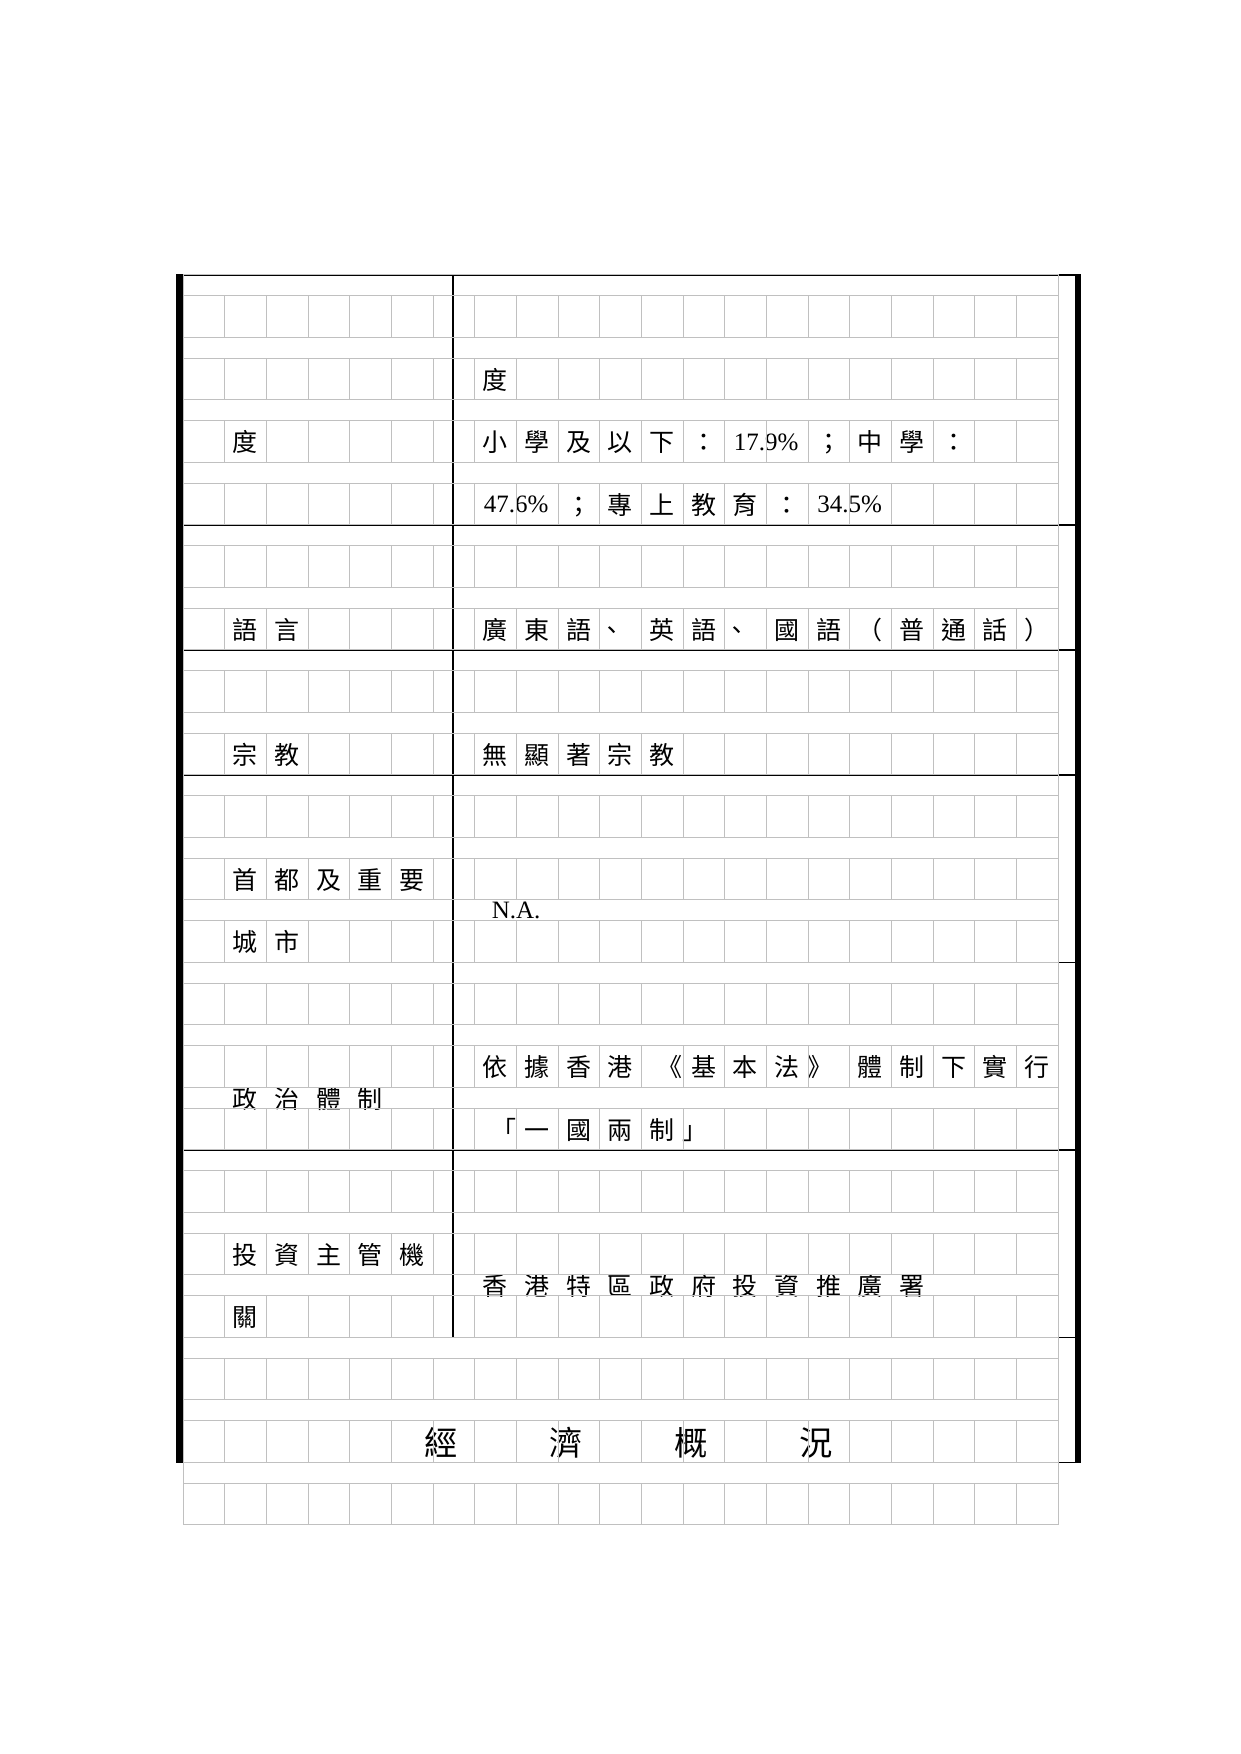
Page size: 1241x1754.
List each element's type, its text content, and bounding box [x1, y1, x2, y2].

table_cell 香港特區政府投資推廣署 [611, 1275, 664, 1295]
table_cell 依據香港《基本法》體制下實行「一國兩制」 [1017, 1109, 1058, 1149]
table_cell [392, 359, 433, 399]
table_cell 2020年15歲及以上人口的教育程度 小學及以下：17.9%；中學：47.6%；專上教育：34.5% [767, 421, 808, 462]
table_cell 2020年15歲及以上人口的教育程度 小學及以下：17.9%；中學：47.6%；專上教育：34.5% [454, 400, 1058, 420]
table_cell 依據香港《基本法》體制下實行「一國兩制」 [600, 1046, 641, 1087]
table_cell 2020年15歲及以上人口的教育程度 小學及以下：17.9%；中學：47.6%；專上教育：34.5% [892, 296, 933, 337]
table_cell 經 濟 概 況 [434, 1421, 474, 1462]
table_cell 重 [350, 859, 391, 899]
table_cell 香港特區政府投資推廣署 [860, 1275, 910, 1295]
table_cell [850, 796, 891, 837]
table_cell [975, 859, 1016, 899]
table_cell 香港特區政府投資推廣署 [738, 1275, 789, 1295]
table_cell [392, 484, 433, 524]
table_cell 廣東語、英語、國語（普通話） [767, 609, 808, 649]
table_cell 政治體制 [184, 1046, 224, 1087]
table_cell 經 濟 概 況 [892, 1421, 933, 1462]
table_cell 廣東語、英語、國語（普通話） [642, 609, 683, 649]
table_cell 依據香港《基本法》體制下實行「一國兩制」 [850, 984, 891, 1024]
table_cell 2020年15歲及以上人口的教育程度 小學及以下：17.9%；中學：47.6%；專上教育：34.5% [1017, 296, 1058, 337]
table_cell 2020年15歲及以上人口的教育程度 小學及以下：17.9%；中學：47.6%；專上教育：34.5% [767, 296, 808, 337]
table_cell [184, 1213, 452, 1233]
table_cell 香港特區政府投資推廣署 [892, 1234, 933, 1274]
table_cell [309, 296, 349, 337]
table_cell 2020年15歲及以上人口的教育程度 小學及以下：17.9%；中學：47.6%；專上教育：34.5% [600, 359, 641, 399]
table_cell [434, 1171, 452, 1212]
table_cell [600, 859, 641, 899]
table_cell [434, 609, 452, 649]
table_cell [684, 796, 724, 837]
table_cell [184, 734, 224, 774]
table_cell [434, 1234, 452, 1274]
table_cell 廣東語、英語、國語（普通話） [475, 609, 516, 649]
table_cell [934, 859, 974, 899]
table_cell 依據香港《基本法》體制下實行「一國兩制」 [850, 1109, 891, 1149]
table_cell 香港特區政府投資推廣署 [934, 1296, 974, 1337]
table_cell 經 濟 概 況 [475, 1421, 516, 1462]
table_cell [184, 588, 452, 608]
table_cell 語 [225, 609, 266, 649]
table_cell [350, 734, 391, 774]
table_cell 政治體制 [267, 1109, 308, 1149]
table_cell 依據香港《基本法》體制下實行「一國兩制」 [642, 984, 683, 1024]
table_cell 2020年15歲及以上人口的教育程度 小學及以下：17.9%；中學：47.6%；專上教育：34.5% [517, 296, 558, 337]
table_cell [725, 734, 766, 774]
table_cell 依據香港《基本法》體制下實行「一國兩制」 [454, 1088, 1058, 1108]
table_cell [225, 796, 266, 837]
table_cell 政治體制 [267, 1046, 308, 1087]
table_cell 香港特區政府投資推廣署 [975, 1296, 1016, 1337]
table_cell [454, 859, 474, 899]
table_cell 經 濟 概 況 [184, 1338, 1058, 1358]
table_cell 香港特區政府投資推廣署 [475, 1296, 516, 1337]
table_cell [392, 796, 433, 837]
table_cell [1017, 671, 1058, 712]
table_cell 依據香港《基本法》體制下實行「一國兩制」 [684, 984, 724, 1024]
table_cell 2020年15歲及以上人口的教育程度 小學及以下：17.9%；中學：47.6%；專上教育：34.5% [892, 484, 933, 524]
table_cell [434, 484, 452, 524]
table_cell [309, 546, 349, 587]
table_cell 香港特區政府投資推廣署 [725, 1234, 766, 1274]
table_cell [309, 921, 349, 962]
table_cell 廣東語、英語、國語（普通話） [517, 609, 558, 649]
table_cell 經 濟 概 況 [600, 1421, 641, 1462]
table_cell [184, 900, 452, 920]
table_cell 經 濟 概 況 [1059, 1338, 1075, 1462]
table_cell 依據香港《基本法》體制下實行「一國兩制」 [725, 1046, 766, 1087]
table_cell 經 濟 概 況 [559, 1421, 599, 1462]
table_cell 香港特區政府投資推廣署 [454, 1213, 1058, 1233]
table_cell 政治體制 [309, 984, 349, 1024]
table_cell 依據香港《基本法》體制下實行「一國兩制」 [725, 1109, 766, 1149]
table_cell 2020年15歲及以上人口的教育程度 小學及以下：17.9%；中學：47.6%；專上教育：34.5% [642, 421, 683, 462]
table_cell [1017, 734, 1058, 774]
table_cell 2020年15歲及以上人口的教育程度 小學及以下：17.9%；中學：47.6%；專上教育：34.5% [454, 338, 1058, 358]
table_cell 經 濟 概 況 [809, 1359, 849, 1399]
table_cell 都 [267, 859, 308, 899]
table_cell 政治體制 [434, 1109, 452, 1149]
table_cell [392, 546, 433, 587]
table_cell 依據香港《基本法》體制下實行「一國兩制」 [892, 1109, 933, 1149]
table_cell 宗 [225, 734, 266, 774]
table_cell 依據香港《基本法》體制下實行「一國兩制」 [1059, 963, 1075, 1149]
table_cell [392, 921, 433, 962]
table_cell [454, 651, 1058, 670]
table_cell 依據香港《基本法》體制下實行「一國兩制」 [975, 1046, 1016, 1087]
table_cell 香港特區政府投資推廣署 [767, 1234, 808, 1274]
table_cell 政治體制 [434, 1046, 452, 1087]
table_cell 2020年15歲及以上人口的教育程度 小學及以下：17.9%；中學：47.6%；專上教育：34.5% [850, 484, 891, 524]
table_cell 廣東語、英語、國語（普通話） [684, 609, 724, 649]
table_cell [184, 463, 452, 483]
table_cell 經 濟 概 況 [642, 1359, 683, 1399]
table_cell 政治體制 [309, 1109, 349, 1149]
table_cell [1017, 859, 1058, 899]
table_cell [559, 671, 599, 712]
table_cell 香港特區政府投資推廣署 [642, 1234, 683, 1274]
table_cell [225, 359, 266, 399]
table_cell 香港特區政府投資推廣署 [1017, 1296, 1058, 1337]
table_cell [350, 421, 391, 462]
table_cell [184, 921, 224, 962]
table_cell 經 濟 概 況 [1017, 1359, 1058, 1399]
table_cell 經 濟 概 況 [559, 1359, 599, 1399]
table_cell 香港特區政府投資推廣署 [517, 1171, 558, 1212]
table_cell 香港特區政府投資推廣署 [665, 1275, 704, 1295]
table_cell 經 濟 概 況 [517, 1359, 558, 1399]
table_cell [434, 546, 452, 587]
table_cell [392, 296, 433, 337]
table_cell 2020年15歲及以上人口的教育程度 小學及以下：17.9%；中學：47.6%；專上教育：34.5% [684, 359, 724, 399]
table_cell 2020年15歲及以上人口的教育程度 小學及以下：17.9%；中學：47.6%；專上教育：34.5% [809, 484, 849, 524]
table_cell 2020年15歲及以上人口的教育程度 小學及以下：17.9%；中學：47.6%；專上教育：34.5% [725, 359, 766, 399]
table_cell 香港特區政府投資推廣署 [1059, 1151, 1075, 1337]
table_cell 廣東語、英語、國語（普通話） [725, 609, 766, 649]
table_cell 2020年15歲及以上人口的教育程度 小學及以下：17.9%；中學：47.6%；專上教育：34.5% [892, 359, 933, 399]
table_cell 依據香港《基本法》體制下實行「一國兩制」 [934, 1109, 974, 1149]
table_cell 廣東語、英語、國語（普通話） [892, 609, 933, 649]
table_cell 經 濟 概 況 [767, 1421, 808, 1462]
table_cell 經 濟 概 況 [392, 1359, 433, 1399]
table_cell N.A. [454, 900, 1058, 920]
table_cell 經 濟 概 況 [309, 1421, 349, 1462]
table_cell [892, 671, 933, 712]
table_cell 香港特區政府投資推廣署 [767, 1296, 808, 1337]
table_cell 香港特區政府投資推廣署 [684, 1171, 724, 1212]
table_cell [434, 296, 452, 337]
table_cell 2020年15歲及以上人口的教育程度 小學及以下：17.9%；中學：47.6%；專上教育：34.5% [809, 421, 849, 462]
table_cell 政治體制 [184, 1088, 247, 1108]
table_cell 廣東語、英語、國語（普通話） [454, 546, 474, 587]
table_cell 經 濟 概 況 [184, 1359, 224, 1399]
table_cell 經 濟 概 況 [975, 1421, 1016, 1462]
table_cell [350, 359, 391, 399]
table_cell [975, 921, 1016, 962]
table_cell 香港特區政府投資推廣署 [809, 1171, 849, 1212]
table_cell [517, 859, 558, 899]
table_cell 香港特區政府投資推廣署 [725, 1171, 766, 1212]
table_cell [1017, 921, 1058, 962]
table_cell 依據香港《基本法》體制下實行「一國兩制」 [934, 1046, 974, 1087]
table_cell [850, 671, 891, 712]
table_cell 主 [309, 1234, 349, 1274]
table_cell 政治體制 [248, 1088, 364, 1108]
table_cell [350, 484, 391, 524]
table_cell [184, 671, 224, 712]
table_cell 廣東語、英語、國語（普通話） [809, 609, 849, 649]
table_cell [225, 671, 266, 712]
table_cell 香港特區政府投資推廣署 [536, 1275, 571, 1295]
table_cell [517, 671, 558, 712]
table_cell 2020年15歲及以上人口的教育程度 小學及以下：17.9%；中學：47.6%；專上教育：34.5% [1017, 484, 1058, 524]
table_cell 2020年15歲及以上人口的教育程度 小學及以下：17.9%；中學：47.6%；專上教育：34.5% [934, 296, 974, 337]
table_cell [267, 359, 308, 399]
table_cell 2020年15歲及以上人口的教育程度 小學及以下：17.9%；中學：47.6%；專上教育：34.5% [517, 484, 558, 524]
table_cell [559, 859, 599, 899]
table_cell 香港特區政府投資推廣署 [684, 1296, 724, 1337]
table_cell [350, 1296, 391, 1337]
table_cell 政治體制 [225, 1109, 266, 1149]
table_cell [454, 671, 474, 712]
table_cell 香港特區政府投資推廣署 [934, 1234, 974, 1274]
table_cell [767, 921, 808, 962]
table_cell 依據香港《基本法》體制下實行「一國兩制」 [517, 1109, 558, 1149]
table_cell 2020年15歲及以上人口的教育程度 小學及以下：17.9%；中學：47.6%；專上教育：34.5% [809, 296, 849, 337]
table_cell 經 濟 概 況 [767, 1359, 808, 1399]
table_cell [350, 546, 391, 587]
table_cell [225, 484, 266, 524]
table_cell [267, 296, 308, 337]
table_cell [267, 484, 308, 524]
table_cell [184, 276, 452, 295]
table_cell [309, 421, 349, 462]
table_cell 香港特區政府投資推廣署 [834, 1275, 870, 1295]
table_cell [309, 796, 349, 837]
table_cell [267, 546, 308, 587]
table_cell 經 濟 概 況 [809, 1421, 849, 1462]
table_cell 經 濟 概 況 [184, 1400, 1058, 1420]
table_cell 2020年15歲及以上人口的教育程度 小學及以下：17.9%；中學：47.6%；專上教育：34.5% [559, 359, 599, 399]
table_cell 經 濟 概 況 [267, 1421, 308, 1462]
table_cell [767, 859, 808, 899]
table_cell 政治體制 [392, 984, 433, 1024]
table_cell 2020年15歲及以上人口的教育程度 小學及以下：17.9%；中學：47.6%；專上教育：34.5% [559, 421, 599, 462]
table_cell 政治體制 [184, 984, 224, 1024]
table_cell 香港特區政府投資推廣署 [517, 1296, 558, 1337]
table_cell [392, 1296, 433, 1337]
table_cell 廣東語、英語、國語（普通話） [975, 609, 1016, 649]
table_cell [559, 796, 599, 837]
table_cell [454, 921, 474, 962]
table_cell 2020年15歲及以上人口的教育程度 小學及以下：17.9%；中學：47.6%；專上教育：34.5% [934, 421, 974, 462]
table_cell 2020年15歲及以上人口的教育程度 小學及以下：17.9%；中學：47.6%；專上教育：34.5% [850, 421, 891, 462]
table_cell 廣東語、英語、國語（普通話） [454, 526, 1058, 545]
table_cell [809, 671, 849, 712]
table_cell [309, 1171, 349, 1212]
table_cell [684, 921, 724, 962]
table_cell 廣東語、英語、國語（普通話） [642, 546, 683, 587]
table_cell 政治體制 [225, 984, 266, 1024]
table_cell [892, 796, 933, 837]
table_cell 2020年15歲及以上人口的教育程度 小學及以下：17.9%；中學：47.6%；專上教育：34.5% [642, 484, 683, 524]
table_cell [642, 796, 683, 837]
table_cell [934, 921, 974, 962]
table_cell [434, 1296, 452, 1337]
table_cell 2020年15歲及以上人口的教育程度 小學及以下：17.9%；中學：47.6%；專上教育：34.5% [600, 296, 641, 337]
table_cell 2020年15歲及以上人口的教育程度 小學及以下：17.9%；中學：47.6%；專上教育：34.5% [725, 296, 766, 337]
table_cell [350, 671, 391, 712]
table_cell 及 [309, 859, 349, 899]
table_cell [184, 776, 452, 795]
table_cell 廣東語、英語、國語（普通話） [600, 546, 641, 587]
table_cell 依據香港《基本法》體制下實行「一國兩制」 [892, 984, 933, 1024]
table_cell [475, 859, 516, 899]
table_cell [184, 1275, 452, 1295]
table_cell [350, 921, 391, 962]
table_cell [642, 859, 683, 899]
table_cell [809, 734, 849, 774]
table_cell [767, 796, 808, 837]
table_cell [892, 734, 933, 774]
table_cell 2020年15歲及以上人口的教育程度 小學及以下：17.9%；中學：47.6%；專上教育：34.5% [725, 484, 766, 524]
table_cell 2020年15歲及以上人口的教育程度 小學及以下：17.9%；中學：47.6%；專上教育：34.5% [767, 359, 808, 399]
table_cell 政治體制 [380, 1088, 452, 1108]
table_cell 2020年15歲及以上人口的教育程度 小學及以下：17.9%；中學：47.6%；專上教育：34.5% [600, 421, 641, 462]
table_cell 廣東語、英語、國語（普通話） [559, 609, 599, 649]
table_cell 依據香港《基本法》體制下實行「一國兩制」 [975, 984, 1016, 1024]
table_cell [309, 734, 349, 774]
table_cell 廣東語、英語、國語（普通話） [850, 609, 891, 649]
table_cell 2020年15歲及以上人口的教育程度 小學及以下：17.9%；中學：47.6%；專上教育：34.5% [642, 296, 683, 337]
table_cell 政治體制 [184, 963, 452, 983]
table_cell [184, 421, 224, 462]
table_cell 機 [392, 1234, 433, 1274]
table_cell 2020年15歲及以上人口的教育程度 小學及以下：17.9%；中學：47.6%；專上教育：34.5% [600, 484, 641, 524]
table_cell 經 濟 概 況 [850, 1421, 891, 1462]
table_cell [767, 671, 808, 712]
table_cell 2020年15歲及以上人口的教育程度 小學及以下：17.9%；中學：47.6%；專上教育：34.5% [684, 421, 724, 462]
table_cell 經 濟 概 況 [475, 1359, 516, 1399]
table_cell 依據香港《基本法》體制下實行「一國兩制」 [725, 984, 766, 1024]
table_cell [434, 734, 452, 774]
table_cell 依據香港《基本法》體制下實行「一國兩制」 [809, 1109, 849, 1149]
table_cell 依據香港《基本法》體制下實行「一國兩制」 [850, 1046, 891, 1087]
table_cell 經 濟 概 況 [267, 1359, 308, 1399]
table_cell 政治體制 [184, 1109, 224, 1149]
table_cell 政治體制 [392, 1109, 433, 1149]
table_cell 依據香港《基本法》體制下實行「一國兩制」 [559, 1046, 599, 1087]
table_cell 依據香港《基本法》體制下實行「一國兩制」 [475, 984, 516, 1024]
table_cell 廣東語、英語、國語（普通話） [725, 546, 766, 587]
table_cell 依據香港《基本法》體制下實行「一國兩制」 [454, 963, 1058, 983]
table_cell 2020年15歲及以上人口的教育程度 小學及以下：17.9%；中學：47.6%；專上教育：34.5% [517, 421, 558, 462]
table_cell [809, 796, 849, 837]
table_cell 2020年15歲及以上人口的教育程度 小學及以下：17.9%；中學：47.6%；專上教育：34.5% [684, 484, 724, 524]
table_cell 香港特區政府投資推廣署 [809, 1234, 849, 1274]
table_cell 依據香港《基本法》體制下實行「一國兩制」 [809, 1046, 849, 1087]
table_cell 廣東語、英語、國語（普通話） [934, 609, 974, 649]
table_cell 政治體制 [184, 1025, 452, 1045]
table_cell 依據香港《基本法》體制下實行「一國兩制」 [454, 1046, 474, 1087]
table_cell 教 [267, 734, 308, 774]
table_cell 香港特區政府投資推廣署 [454, 1151, 1058, 1170]
table_cell [184, 609, 224, 649]
table_cell 經 濟 概 況 [892, 1359, 933, 1399]
table_cell 教 [642, 734, 683, 774]
table_cell 香港特區政府投資推廣署 [892, 1296, 933, 1337]
table_cell 經 濟 概 況 [184, 1421, 224, 1462]
table_cell 香港特區政府投資推廣署 [559, 1171, 599, 1212]
table_cell [934, 671, 974, 712]
table_cell 依據香港《基本法》體制下實行「一國兩制」 [600, 984, 641, 1024]
table_cell [934, 734, 974, 774]
table_cell 經 濟 概 況 [225, 1359, 266, 1399]
table_cell 香港特區政府投資推廣署 [642, 1296, 683, 1337]
table_cell 2020年15歲及以上人口的教育程度 小學及以下：17.9%；中學：47.6%；專上教育：34.5% [559, 296, 599, 337]
table_cell 資 [267, 1234, 308, 1274]
table_cell 香港特區政府投資推廣署 [600, 1296, 641, 1337]
table_cell 2020年15歲及以上人口的教育程度 小學及以下：17.9%；中學：47.6%；專上教育：34.5% [809, 359, 849, 399]
table_cell [475, 796, 516, 837]
table_cell [184, 1296, 224, 1337]
table_cell [850, 921, 891, 962]
table_cell 經 濟 概 況 [684, 1421, 724, 1462]
table_cell 經 濟 概 況 [517, 1421, 558, 1462]
table_cell [392, 609, 433, 649]
table_cell [725, 796, 766, 837]
table_cell [475, 671, 516, 712]
table_cell [517, 921, 558, 962]
table_cell [434, 671, 452, 712]
table_cell 政治體制 [392, 1046, 433, 1087]
table_cell 經 濟 概 況 [600, 1359, 641, 1399]
table_cell 依據香港《基本法》體制下實行「一國兩制」 [975, 1109, 1016, 1149]
table_cell [267, 421, 308, 462]
table_cell [767, 734, 808, 774]
table_cell [267, 671, 308, 712]
table_cell [1017, 796, 1058, 837]
table_cell [184, 1151, 452, 1170]
table_cell 香港特區政府投資推廣署 [695, 1275, 737, 1295]
table_cell [225, 296, 266, 337]
table_cell [975, 796, 1016, 837]
table_cell 經 濟 概 況 [350, 1421, 391, 1462]
table_cell [184, 651, 452, 670]
table_cell 2020年15歲及以上人口的教育程度 小學及以下：17.9%；中學：47.6%；專上教育：34.5% [975, 296, 1016, 337]
table_cell 依據香港《基本法》體制下實行「一國兩制」 [600, 1109, 641, 1149]
table_cell 依據香港《基本法》體制下實行「一國兩制」 [454, 984, 474, 1024]
table_cell 香港特區政府投資推廣署 [767, 1171, 808, 1212]
table_cell [725, 921, 766, 962]
table_cell [184, 400, 452, 420]
table_cell [184, 359, 224, 399]
table_cell [184, 1171, 224, 1212]
table_cell 經 濟 概 況 [725, 1359, 766, 1399]
table_cell 2020年15歲及以上人口的教育程度 小學及以下：17.9%；中學：47.6%；專上教育：34.5% [559, 484, 599, 524]
table_cell 香港特區政府投資推廣署 [1017, 1234, 1058, 1274]
table_cell [309, 609, 349, 649]
table_cell 2020年15歲及以上人口的教育程度 小學及以下：17.9%；中學：47.6%；專上教育：34.5% [642, 359, 683, 399]
table_cell [184, 484, 224, 524]
table_cell 廣東語、英語、國語（普通話） [892, 546, 933, 587]
table_cell 廣東語、英語、國語（普通話） [809, 546, 849, 587]
table_cell 政治體制 [366, 1088, 378, 1108]
table_cell [392, 1171, 433, 1212]
table_cell 經 濟 概 況 [850, 1359, 891, 1399]
table_cell [642, 921, 683, 962]
table_cell 2020年15歲及以上人口的教育程度 小學及以下：17.9%；中學：47.6%；專上教育：34.5% [975, 421, 1016, 462]
table_cell [934, 796, 974, 837]
table_cell [559, 921, 599, 962]
table_cell 宗 [600, 734, 641, 774]
table_cell 經 濟 概 況 [642, 1421, 683, 1462]
table_cell 2020年15歲及以上人口的教育程度 小學及以下：17.9%；中學：47.6%；專上教育：34.5% [475, 359, 516, 399]
table_cell 2020年15歲及以上人口的教育程度 小學及以下：17.9%；中學：47.6%；專上教育：34.5% [684, 296, 724, 337]
table_cell 經 濟 概 況 [434, 1359, 474, 1399]
table_cell [184, 1234, 224, 1274]
table_cell 政治體制 [350, 984, 391, 1024]
table_cell 投 [225, 1234, 266, 1274]
table_cell 政治體制 [350, 1046, 391, 1087]
table_cell 2020年15歲及以上人口的教育程度 小學及以下：17.9%；中學：47.6%；專上教育：34.5% [934, 484, 974, 524]
table_cell 2020年15歲及以上人口的教育程度 小學及以下：17.9%；中學：47.6%；專上教育：34.5% [1017, 359, 1058, 399]
table_cell 政治體制 [434, 984, 452, 1024]
table_cell 2020年15歲及以上人口的教育程度 小學及以下：17.9%；中學：47.6%；專上教育：34.5% [975, 484, 1016, 524]
table_cell 廣東語、英語、國語（普通話） [475, 546, 516, 587]
table_cell [600, 671, 641, 712]
table_cell 2020年15歲及以上人口的教育程度 小學及以下：17.9%；中學：47.6%；專上教育：34.5% [454, 463, 1058, 483]
table_cell 依據香港《基本法》體制下實行「一國兩制」 [642, 1046, 683, 1087]
table_cell [392, 734, 433, 774]
table_cell [454, 796, 474, 837]
table_cell 經 濟 概 況 [684, 1359, 724, 1399]
table_cell [475, 921, 516, 962]
table_cell 2020年15歲及以上人口的教育程度 小學及以下：17.9%；中學：47.6%；專上教育：34.5% [934, 359, 974, 399]
table_cell 度 [225, 421, 266, 462]
table_cell [809, 859, 849, 899]
table_cell 香港特區政府投資推廣署 [911, 1275, 1058, 1295]
table_cell [392, 421, 433, 462]
table_cell [350, 1171, 391, 1212]
table_cell 關 [225, 1296, 266, 1337]
table_cell [309, 359, 349, 399]
table_cell 2020年15歲及以上人口的教育程度 小學及以下：17.9%；中學：47.6%；專上教育：34.5% [475, 421, 516, 462]
table_cell 2020年15歲及以上人口的教育程度 小學及以下：17.9%；中學：47.6%；專上教育：34.5% [1017, 421, 1058, 462]
table_cell 香港特區政府投資推廣署 [559, 1296, 599, 1337]
table_cell [454, 776, 1058, 795]
table_cell [1059, 776, 1075, 962]
table_cell 2020年15歲及以上人口的教育程度 小學及以下：17.9%；中學：47.6%；專上教育：34.5% [975, 359, 1016, 399]
table_cell 香港特區政府投資推廣署 [850, 1296, 891, 1337]
table_cell 依據香港《基本法》體制下實行「一國兩制」 [767, 984, 808, 1024]
table_cell 依據香港《基本法》體制下實行「一國兩制」 [454, 1025, 1058, 1045]
table_cell 經 濟 概 況 [934, 1359, 974, 1399]
table_cell 依據香港《基本法》體制下實行「一國兩制」 [892, 1046, 933, 1087]
table_cell [517, 796, 558, 837]
table_cell 依據香港《基本法》體制下實行「一國兩制」 [809, 984, 849, 1024]
table_cell 香港特區政府投資推廣署 [934, 1171, 974, 1212]
table_cell 香港特區政府投資推廣署 [850, 1234, 891, 1274]
table_cell 經 濟 概 況 [725, 1421, 766, 1462]
table_cell 廣東語、英語、國語（普通話） [934, 546, 974, 587]
table_cell 香港特區政府投資推廣署 [892, 1171, 933, 1212]
table_cell 廣東語、英語、國語（普通話） [1017, 609, 1058, 649]
table_cell 政治體制 [225, 1046, 266, 1087]
table_cell 依據香港《基本法》體制下實行「一國兩制」 [475, 1109, 516, 1149]
table_cell 2020年15歲及以上人口的教育程度 小學及以下：17.9%；中學：47.6%；專上教育：34.5% [454, 276, 1058, 295]
table_cell 經 濟 概 況 [350, 1359, 391, 1399]
table_cell [184, 713, 452, 733]
table_cell 廣東語、英語、國語（普通話） [517, 546, 558, 587]
table_cell 言 [267, 609, 308, 649]
table_cell 經 濟 概 況 [392, 1421, 433, 1462]
table_cell 依據香港《基本法》體制下實行「一國兩制」 [559, 1109, 599, 1149]
table_cell 經 濟 概 況 [1017, 1421, 1058, 1462]
table_cell 廣東語、英語、國語（普通話） [1017, 546, 1058, 587]
table_cell 香港特區政府投資推廣署 [850, 1171, 891, 1212]
table_cell 香港特區政府投資推廣署 [454, 1171, 474, 1212]
table_cell 經 濟 概 況 [975, 1359, 1016, 1399]
table_cell [184, 338, 452, 358]
table_cell 政治體制 [267, 984, 308, 1024]
table_cell 廣東語、英語、國語（普通話） [454, 588, 1058, 608]
table_cell [434, 421, 452, 462]
table_cell 無 [475, 734, 516, 774]
table_cell [454, 713, 1058, 733]
table_cell 2020年15歲及以上人口的教育程度 小學及以下：17.9%；中學：47.6%；專上教育：34.5% [517, 359, 558, 399]
table_cell [454, 838, 1058, 858]
table_cell 依據香港《基本法》體制下實行「一國兩制」 [1017, 1046, 1058, 1087]
table_cell [892, 859, 933, 899]
table_cell [725, 859, 766, 899]
table_cell 香港特區政府投資推廣署 [454, 1234, 474, 1274]
table_cell 2020年15歲及以上人口的教育程度 小學及以下：17.9%；中學：47.6%；專上教育：34.5% [475, 296, 516, 337]
table_cell 香港特區政府投資推廣署 [600, 1234, 641, 1274]
table_cell 香港特區政府投資推廣署 [1017, 1171, 1058, 1212]
table_cell [184, 546, 224, 587]
table_cell [309, 671, 349, 712]
table_cell 經 濟 概 況 [225, 1421, 266, 1462]
table_cell 2020年15歲及以上人口的教育程度 小學及以下：17.9%；中學：47.6%；專上教育：34.5% [767, 484, 808, 524]
table_cell 香港特區政府投資推廣署 [454, 1275, 535, 1295]
table_cell 依據香港《基本法》體制下實行「一國兩制」 [684, 1109, 724, 1149]
table_cell [850, 734, 891, 774]
table_cell 廣東語、英語、國語（普通話） [975, 546, 1016, 587]
table_cell 廣東語、英語、國語（普通話） [767, 546, 808, 587]
table_cell 依據香港《基本法》體制下實行「一國兩制」 [475, 1046, 516, 1087]
table_cell [184, 796, 224, 837]
table_cell [184, 859, 224, 899]
table_cell 廣東語、英語、國語（普通話） [1059, 526, 1075, 649]
table_cell 政治體制 [350, 1109, 391, 1149]
table_cell 2020年15歲及以上人口的教育程度 小學及以下：17.9%；中學：47.6%；專上教育：34.5% [1059, 276, 1075, 524]
table_cell 香港特區政府投資推廣署 [475, 1171, 516, 1212]
table_cell 香港特區政府投資推廣署 [454, 1296, 474, 1337]
table_cell [684, 734, 724, 774]
table_cell 香港特區政府投資推廣署 [684, 1234, 724, 1274]
table_cell 2020年15歲及以上人口的教育程度 小學及以下：17.9%；中學：47.6%；專上教育：34.5% [475, 484, 516, 524]
table_cell [267, 1171, 308, 1212]
table_cell 香港特區政府投資推廣署 [573, 1275, 611, 1295]
table_cell 著 [559, 734, 599, 774]
table_cell 2020年15歲及以上人口的教育程度 小學及以下：17.9%；中學：47.6%；專上教育：34.5% [892, 421, 933, 462]
table_cell 2020年15歲及以上人口的教育程度 小學及以下：17.9%；中學：47.6%；專上教育：34.5% [850, 359, 891, 399]
table_cell 香港特區政府投資推廣署 [642, 1171, 683, 1212]
table_cell [392, 671, 433, 712]
table_cell 香港特區政府投資推廣署 [725, 1296, 766, 1337]
table_cell 城 [225, 921, 266, 962]
table_cell 經 濟 概 況 [309, 1359, 349, 1399]
table_cell 市 [267, 921, 308, 962]
table_cell 依據香港《基本法》體制下實行「一國兩制」 [684, 1046, 724, 1087]
table_cell 依據香港《基本法》體制下實行「一國兩制」 [559, 984, 599, 1024]
table_cell 廣東語、英語、國語（普通話） [454, 609, 474, 649]
table_cell [434, 359, 452, 399]
table_cell [309, 1296, 349, 1337]
table_cell 2020年15歲及以上人口的教育程度 小學及以下：17.9%；中學：47.6%；專上教育：34.5% [850, 296, 891, 337]
table_cell [350, 609, 391, 649]
table_cell [267, 1296, 308, 1337]
table_cell [684, 859, 724, 899]
table_cell 依據香港《基本法》體制下實行「一國兩制」 [454, 1109, 474, 1149]
table_cell 依據香港《基本法》體制下實行「一國兩制」 [517, 1046, 558, 1087]
table_cell 依據香港《基本法》體制下實行「一國兩制」 [642, 1109, 683, 1149]
table_cell [684, 671, 724, 712]
table_cell 要 [392, 859, 433, 899]
table_cell [350, 296, 391, 337]
table_cell 香港特區政府投資推廣署 [975, 1171, 1016, 1212]
table_cell 政治體制 [309, 1046, 349, 1087]
table_cell [434, 859, 452, 899]
table_cell [1059, 651, 1075, 774]
table_cell 香港特區政府投資推廣署 [809, 1296, 849, 1337]
table_cell 廣東語、英語、國語（普通話） [850, 546, 891, 587]
table_cell [809, 921, 849, 962]
table_cell [975, 734, 1016, 774]
table_cell [225, 1171, 266, 1212]
table_cell [642, 671, 683, 712]
table_cell [454, 734, 474, 774]
table_cell 香港特區政府投資推廣署 [559, 1234, 599, 1274]
table_cell 2020年15歲及以上人口的教育程度 小學及以下：17.9%；中學：47.6%；專上教育：34.5% [725, 421, 766, 462]
table_cell [309, 484, 349, 524]
table_cell [975, 671, 1016, 712]
table_cell 依據香港《基本法》體制下實行「一國兩制」 [767, 1109, 808, 1149]
table_cell [892, 921, 933, 962]
table_cell [434, 921, 452, 962]
table_cell [225, 546, 266, 587]
table_cell [184, 526, 452, 545]
table_cell 依據香港《基本法》體制下實行「一國兩制」 [767, 1046, 808, 1087]
table_cell 經 濟 概 況 [934, 1421, 974, 1462]
table_cell [434, 796, 452, 837]
table_cell [850, 859, 891, 899]
table_cell 香港特區政府投資推廣署 [784, 1275, 820, 1295]
table_cell [267, 796, 308, 837]
table_cell [184, 838, 452, 858]
table_cell 顯 [517, 734, 558, 774]
table_cell 管 [350, 1234, 391, 1274]
table_cell 首 [225, 859, 266, 899]
table_cell [184, 296, 224, 337]
table_cell 廣東語、英語、國語（普通話） [600, 609, 641, 649]
table_cell 廣東語、英語、國語（普通話） [559, 546, 599, 587]
table_cell [350, 796, 391, 837]
table_cell [600, 921, 641, 962]
table_cell 依據香港《基本法》體制下實行「一國兩制」 [517, 984, 558, 1024]
table_cell 香港特區政府投資推廣署 [600, 1171, 641, 1212]
table_cell 香港特區政府投資推廣署 [975, 1234, 1016, 1274]
table_cell 依據香港《基本法》體制下實行「一國兩制」 [934, 984, 974, 1024]
table_cell 香港特區政府投資推廣署 [475, 1234, 516, 1274]
table_cell [600, 796, 641, 837]
table_cell [725, 671, 766, 712]
table_cell 廣東語、英語、國語（普通話） [684, 546, 724, 587]
table_cell 香港特區政府投資推廣署 [517, 1234, 558, 1274]
table_cell 依據香港《基本法》體制下實行「一國兩制」 [1017, 984, 1058, 1024]
table_cell 政治體制 [234, 1098, 249, 1108]
